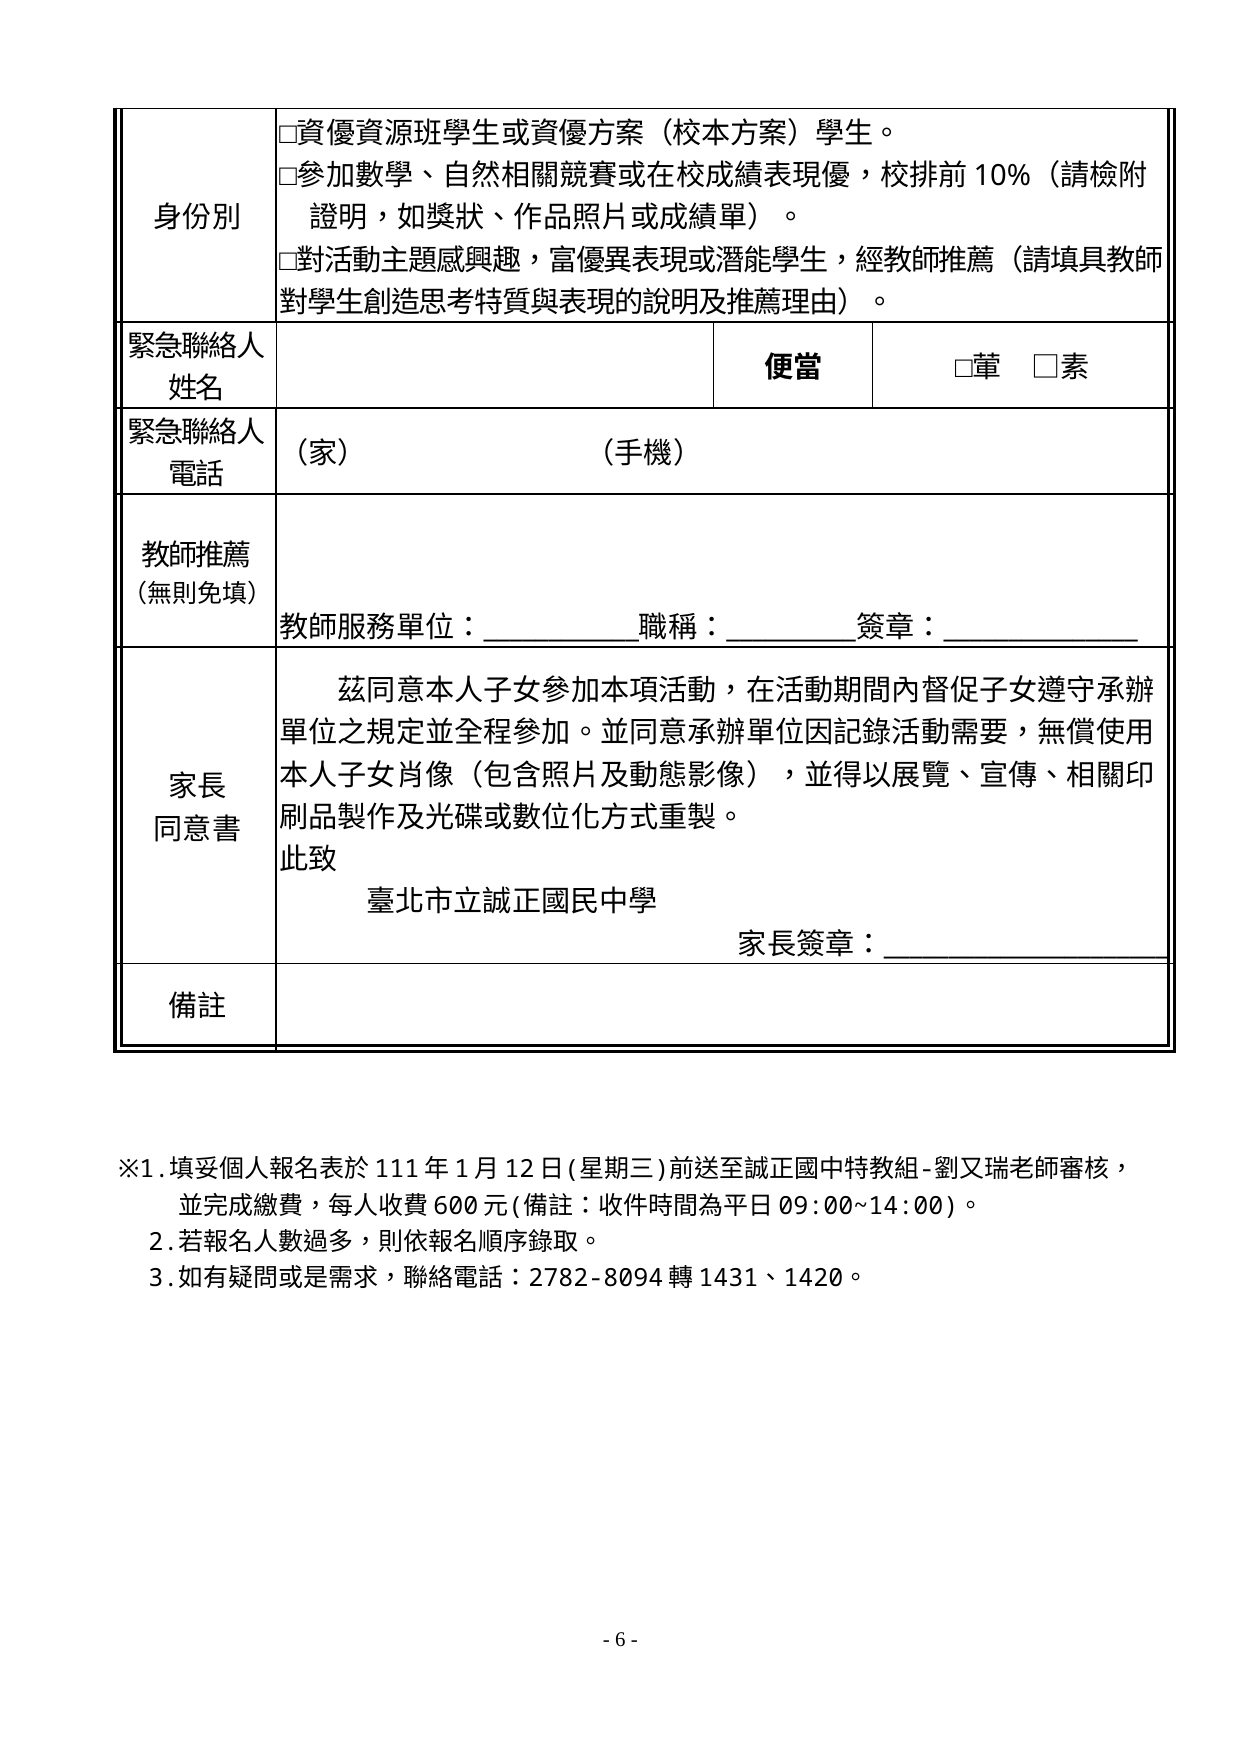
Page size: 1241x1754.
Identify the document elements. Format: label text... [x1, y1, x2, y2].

table_cell 身份別 [123, 109, 275, 321]
table_cell 家長 同意書 [123, 648, 275, 963]
table_cell 備註 [123, 964, 275, 1044]
table_cell □葷 □素 [873, 323, 1167, 407]
table_cell [277, 323, 713, 407]
table_cell 教師推薦 （無則免填） [123, 495, 275, 646]
table_cell 緊急聯絡人 姓名 [123, 323, 276, 407]
text 2.若報名人數過多，則依報名順序錄取。 [118, 1221, 1122, 1258]
text 並完成繳費，每人收費600元(備註：收件時間為平日09:00~14:00)。 [118, 1185, 1122, 1221]
table_cell 茲同意本人子女參加本項活動，在活動期間內督促子女遵守承辦單位之規定並全程參加。並同意承辦單位因記錄活動需要，無償使用本人子女肖像（包含照片及動態影像），並得以展覽、宣傳、相關印刷品製作及光碟或數位化方式重製。 此致 臺北市立誠正國民中學 家長簽章：______________________ [277, 648, 1167, 963]
text ※1.填妥個人報名表於111年1月12日(星期三)前送至誠正國中特教組-劉又瑞老師審核， [118, 1149, 1122, 1185]
table_cell 教師服務單位：____________職稱：__________簽章：_______________ [277, 495, 1167, 646]
table_cell 緊急聯絡人 電話 [123, 409, 275, 493]
table_cell （家） （手機） [277, 409, 1167, 493]
table_cell [277, 964, 1167, 1044]
table_cell □資優資源班學生或資優方案（校本方案）學生。 □參加數學、自然相關競賽或在校成績表現優，校排前10%（請檢附證明，如獎狀、作品照片或成績單）。 □對活動主題感興趣，富優異表現或潛能學生，經教師推薦（請填具教師對學生創造思考特質與表現的說明及推薦理由）。 [277, 109, 1167, 321]
table_cell 便當 [714, 323, 872, 407]
text 3.如有疑問或是需求，聯絡電話：2782-8094轉1431、1420。 [118, 1258, 1122, 1294]
